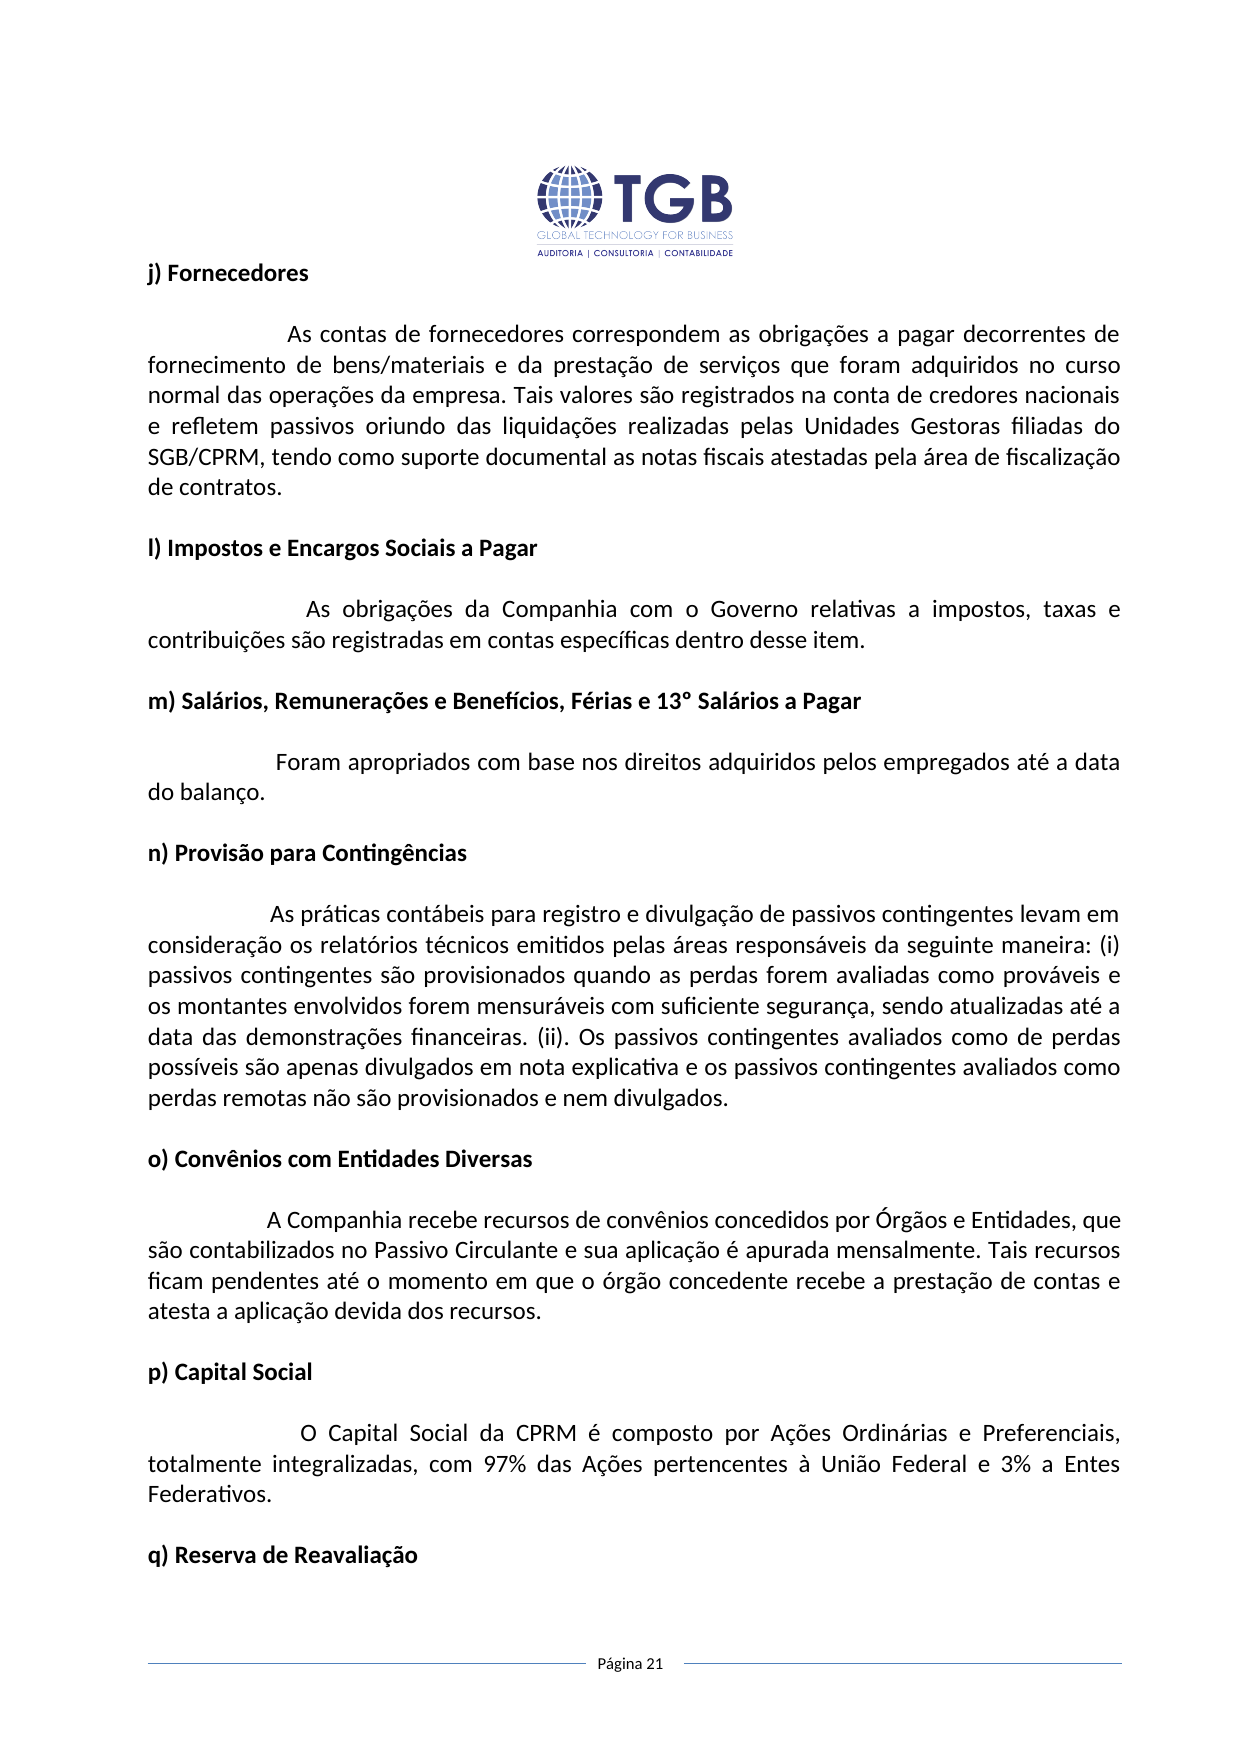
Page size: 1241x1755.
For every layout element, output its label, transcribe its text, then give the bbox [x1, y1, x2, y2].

text O Capital Social da CPRM é composto por Ações Ordinárias e Preferenciais, totalmente integralizadas, com 97% das Ações pertencentes à União Federal e 3% a Entes Federativos. [148, 1417, 1122, 1509]
text p) Capital Social [148, 1356, 1122, 1387]
text n) Provisão para Contingências [148, 837, 1122, 868]
text Foram apropriados com base nos direitos adquiridos pelos empregados até a data do balanço. [148, 746, 1122, 807]
text j) Fornecedores [148, 258, 1122, 288]
text m) Salários, Remunerações e Benefícios, Férias e 13º Salários a Pagar [148, 685, 1122, 715]
text l) Impostos e Encargos Sociais a Pagar [148, 532, 1122, 563]
text As obrigações da Companhia com o Governo relativas a impostos, taxas e contribuições são registradas em contas específicas dentro desse item. [148, 593, 1122, 654]
text o) Convênios com Entidades Diversas [148, 1143, 1122, 1173]
text As contas de fornecedores correspondem as obrigações a pagar decorrentes de fornecimento de bens/materiais e da prestação de serviços que foram adquiridos no curso normal das operações da empresa. Tais valores são registrados na conta de credores nacionais e refletem passivos oriundo das liquidações realizadas pelas Unidades Gestoras filiadas do SGB/CPRM, tendo como suporte documental as notas fiscais atestadas pela área de fiscalização de contratos. [148, 319, 1122, 502]
text A Companhia recebe recursos de convênios concedidos por Órgãos e Entidades, que são contabilizados no Passivo Circulante e sua aplicação é apurada mensalmente. Tais recursos ficam pendentes até o momento em que o órgão concedente recebe a prestação de contas e atesta a aplicação devida dos recursos. [148, 1204, 1122, 1326]
text As práticas contábeis para registro e divulgação de passivos contingentes levam em consideração os relatórios técnicos emitidos pelas áreas responsáveis da seguinte maneira: (i) passivos contingentes são provisionados quando as perdas forem avaliadas como prováveis e os montantes envolvidos forem mensuráveis com suficiente segurança, sendo atualizadas até a data das demonstrações financeiras. (ii). Os passivos contingentes avaliados como de perdas possíveis são apenas divulgados em nota explicativa e os passivos contingentes avaliados como perdas remotas não são provisionados e nem divulgados. [148, 898, 1122, 1112]
text q) Reserva de Reavaliação [148, 1539, 1122, 1570]
